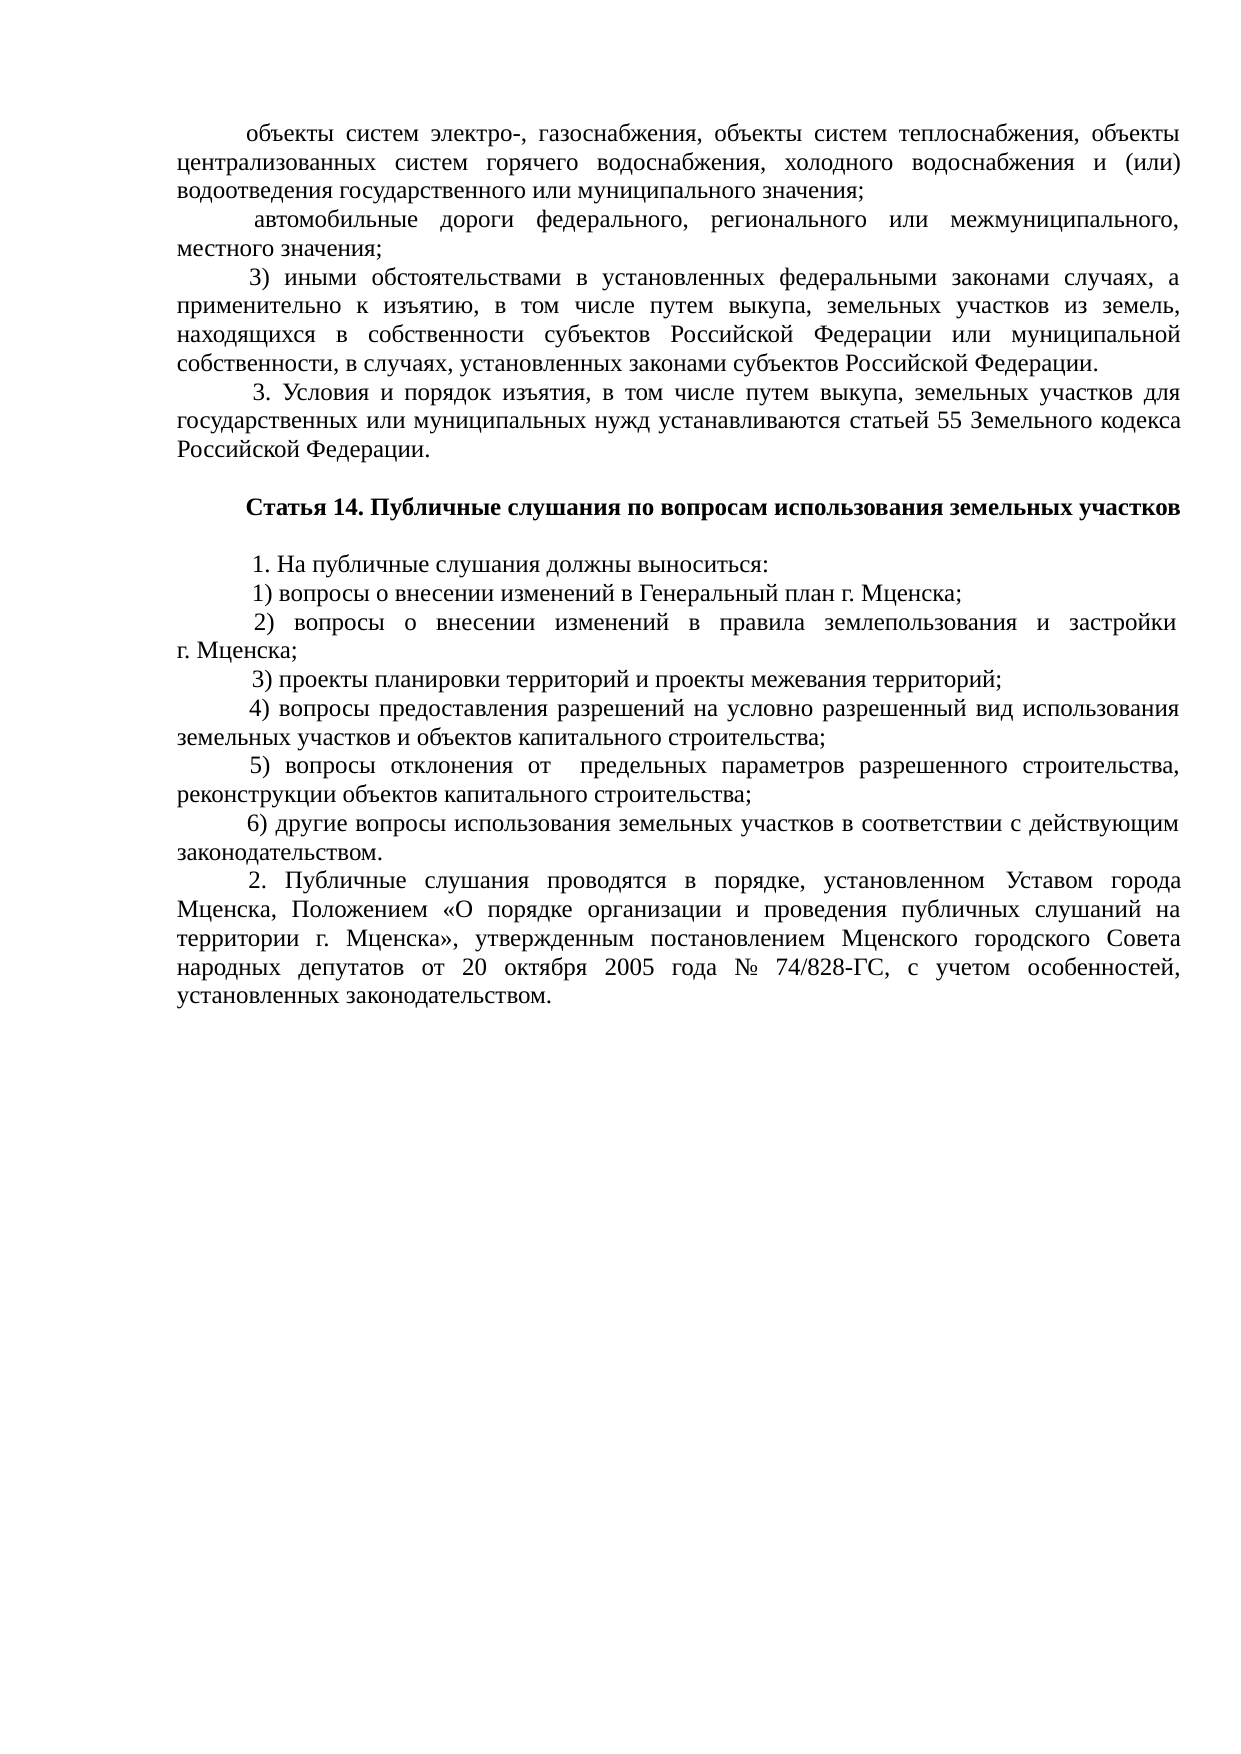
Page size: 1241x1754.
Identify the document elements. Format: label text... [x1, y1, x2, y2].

text 2. Публичные слушания проводятся в порядке, установленном Уставом города Мценска, Положением «О порядке организации и проведения публичных слушаний на территории г. Мценска», утвержденным постановлением Мценского городского Совета народных депутатов от 20 октября 2005 года № 74/828-ГС, с учетом особенностей, установленных законодательством. [177, 866, 1181, 1009]
text 1) вопросы о внесении изменений в Генеральный план г. Мценска; [177, 578, 1181, 607]
text 6) другие вопросы использования земельных участков в соответствии с действующим законодательством. [177, 808, 1181, 866]
text объекты систем электро-, газоснабжения, объекты систем теплоснабжения, объекты централизованных систем горячего водоснабжения, холодного водоснабжения и (или) водоотведения государственного или муниципального значения; [177, 118, 1181, 204]
text 4) вопросы предоставления разрешений на условно разрешенный вид использования земельных участков и объектов капитального строительства; [177, 693, 1181, 751]
text автомобильные дороги федерального, регионального или межмуниципального, местного значения; [177, 204, 1181, 262]
text 5) вопросы отклонения от предельных параметров разрешенного строительства, реконструкции объектов капитального строительства; [177, 751, 1181, 808]
text 3. Условия и порядок изъятия, в том числе путем выкупа, земельных участков для государственных или муниципальных нужд устанавливаются статьей 55 Земельного кодекса Российской Федерации. [177, 377, 1181, 463]
text 1. На публичные слушания должны выноситься: [177, 549, 1181, 578]
text Статья 14. Публичные слушания по вопросам использования земельных участков [177, 492, 1181, 521]
text 3) иными обстоятельствами в установленных федеральными законами случаях, а применительно к изъятию, в том числе путем выкупа, земельных участков из земель, находящихся в собственности субъектов Российской Федерации или муниципальной собственности, в случаях, установленных законами субъектов Российской Федерации. [177, 262, 1181, 377]
text 3) проекты планировки территорий и проекты межевания территорий; [177, 664, 1181, 693]
text 2) вопросы о внесении изменений в правила землепользования и застройки г. Мценска; [177, 607, 1181, 664]
